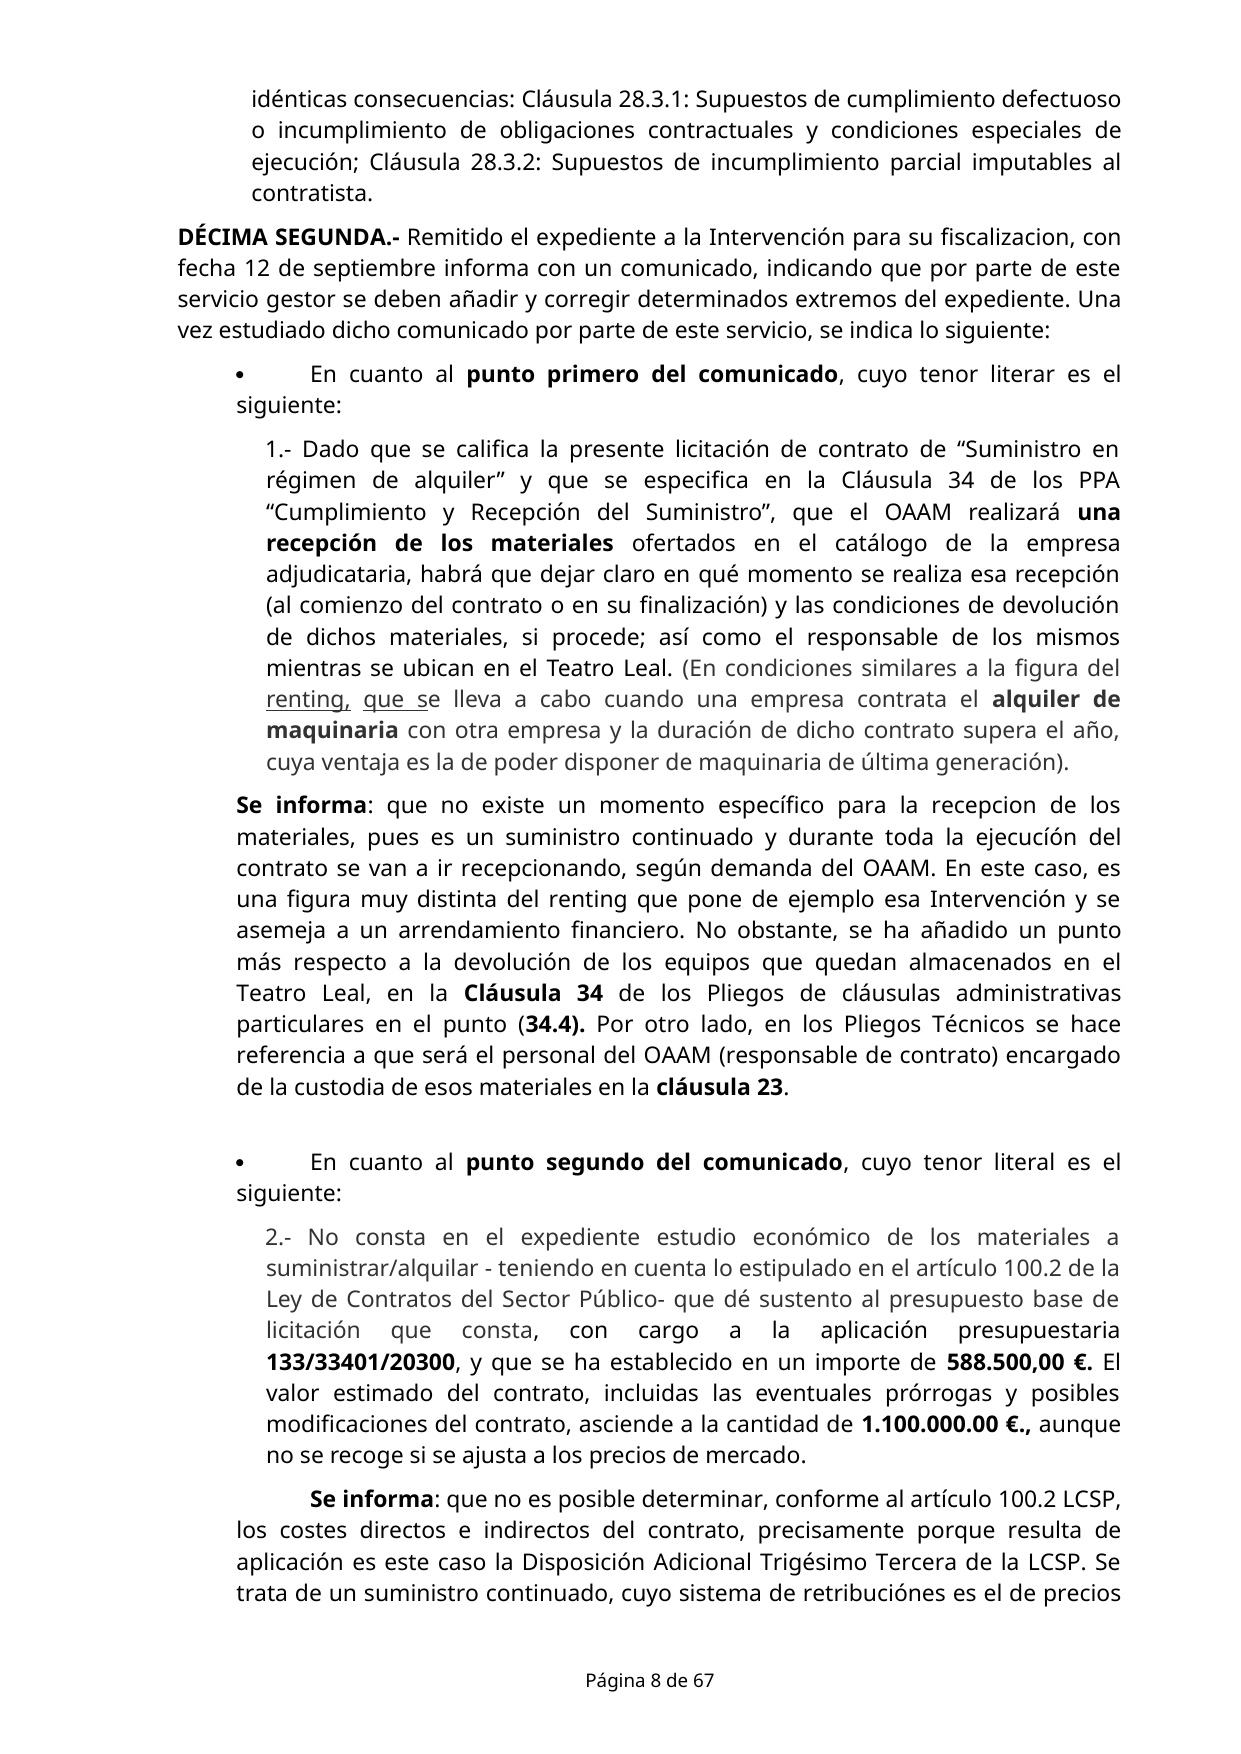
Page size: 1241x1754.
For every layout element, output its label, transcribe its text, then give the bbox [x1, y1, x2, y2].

text Se informa: que no es posible determinar, conforme al artículo 100.2 LCSP, los costes directos e indirectos del contrato, precisamente porque resulta de aplicación es este caso la Disposición Adicional Trigésimo Tercera de la LCSP. Se trata de un suministro continuado, cuyo sistema de retribuciónes es el de precios [236, 1483, 1122, 1608]
text Se informa: que no existe un momento específico para la recepcion de los materiales, pues es un suministro continuado y durante toda la ejecucíón del contrato se van a ir recepcionando, según demanda del OAAM. En este caso, es una figura muy distinta del renting que pone de ejemplo esa Intervención y se asemeja a un arrendamiento financiero. No obstante, se ha añadido un punto más respecto a la devolución de los equipos que quedan almacenados en el Teatro Leal, en la Cláusula 34 de los Pliegos de cláusulas administrativas particulares en el punto (34.4). Por otro lado, en los Pliegos Técnicos se hace referencia a que será el personal del OAAM (responsable de contrato) encargado de la custodia de esos materiales en la cláusula 23. [236, 789, 1122, 1102]
list idénticas consecuencias: Cláusula 28.3.1: Supuestos de cumplimiento defectuoso o incumplimiento de obligaciones contractuales y condiciones especiales de ejecución; Cláusula 28.3.2: Supuestos de incumplimiento parcial imputables al contratista. [251, 83, 1122, 208]
text 1.- Dado que se califica la presente licitación de contrato de “Suministro en régimen de alquiler” y que se especifica en la Cláusula 34 de los PPA “Cumplimiento y Recepción del Suministro”, que el OAAM realizará una recepción de los materiales ofertados en el catálogo de la empresa adjudicataria, habrá que dejar claro en qué momento se realiza esa recepción (al comienzo del contrato o en su finalización) y las condiciones de devolución de dichos materiales, si procede; así como el responsable de los mismos mientras se ubican en el Teatro Leal. (En condiciones similares a la figura del renting, que se lleva a cabo cuando una empresa contrata el alquiler de maquinaria con otra empresa y la duración de dicho contrato supera el año, cuya ventaja es la de poder disponer de maquinaria de última generación). [265, 433, 1121, 777]
list En cuanto al punto segundo del comunicado, cuyo tenor literal es el siguiente: [236, 1146, 1122, 1208]
list En cuanto al punto primero del comunicado, cuyo tenor literar es el siguiente: [236, 358, 1122, 421]
text 2.- No consta en el expediente estudio económico de los materiales a suministrar/alquilar - teniendo en cuenta lo estipulado en el artículo 100.2 de la Ley de Contratos del Sector Público- que dé sustento al presupuesto base de licitación que consta, con cargo a la aplicación presupuestaria 133/33401/20300, y que se ha establecido en un importe de 588.500,00 €. El valor estimado del contrato, incluidas las eventuales prórrogas y posibles modificaciones del contrato, asciende a la cantidad de 1.100.000.00 €., aunque no se recoge si se ajusta a los precios de mercado. [265, 1221, 1121, 1471]
text DÉCIMA SEGUNDA.- Remitido el expediente a la Intervención para su fiscalizacion, con fecha 12 de septiembre informa con un comunicado, indicando que por parte de este servicio gestor se deben añadir y corregir determinados extremos del expediente. Una vez estudiado dicho comunicado por parte de este servicio, se indica lo siguiente: [177, 221, 1122, 346]
